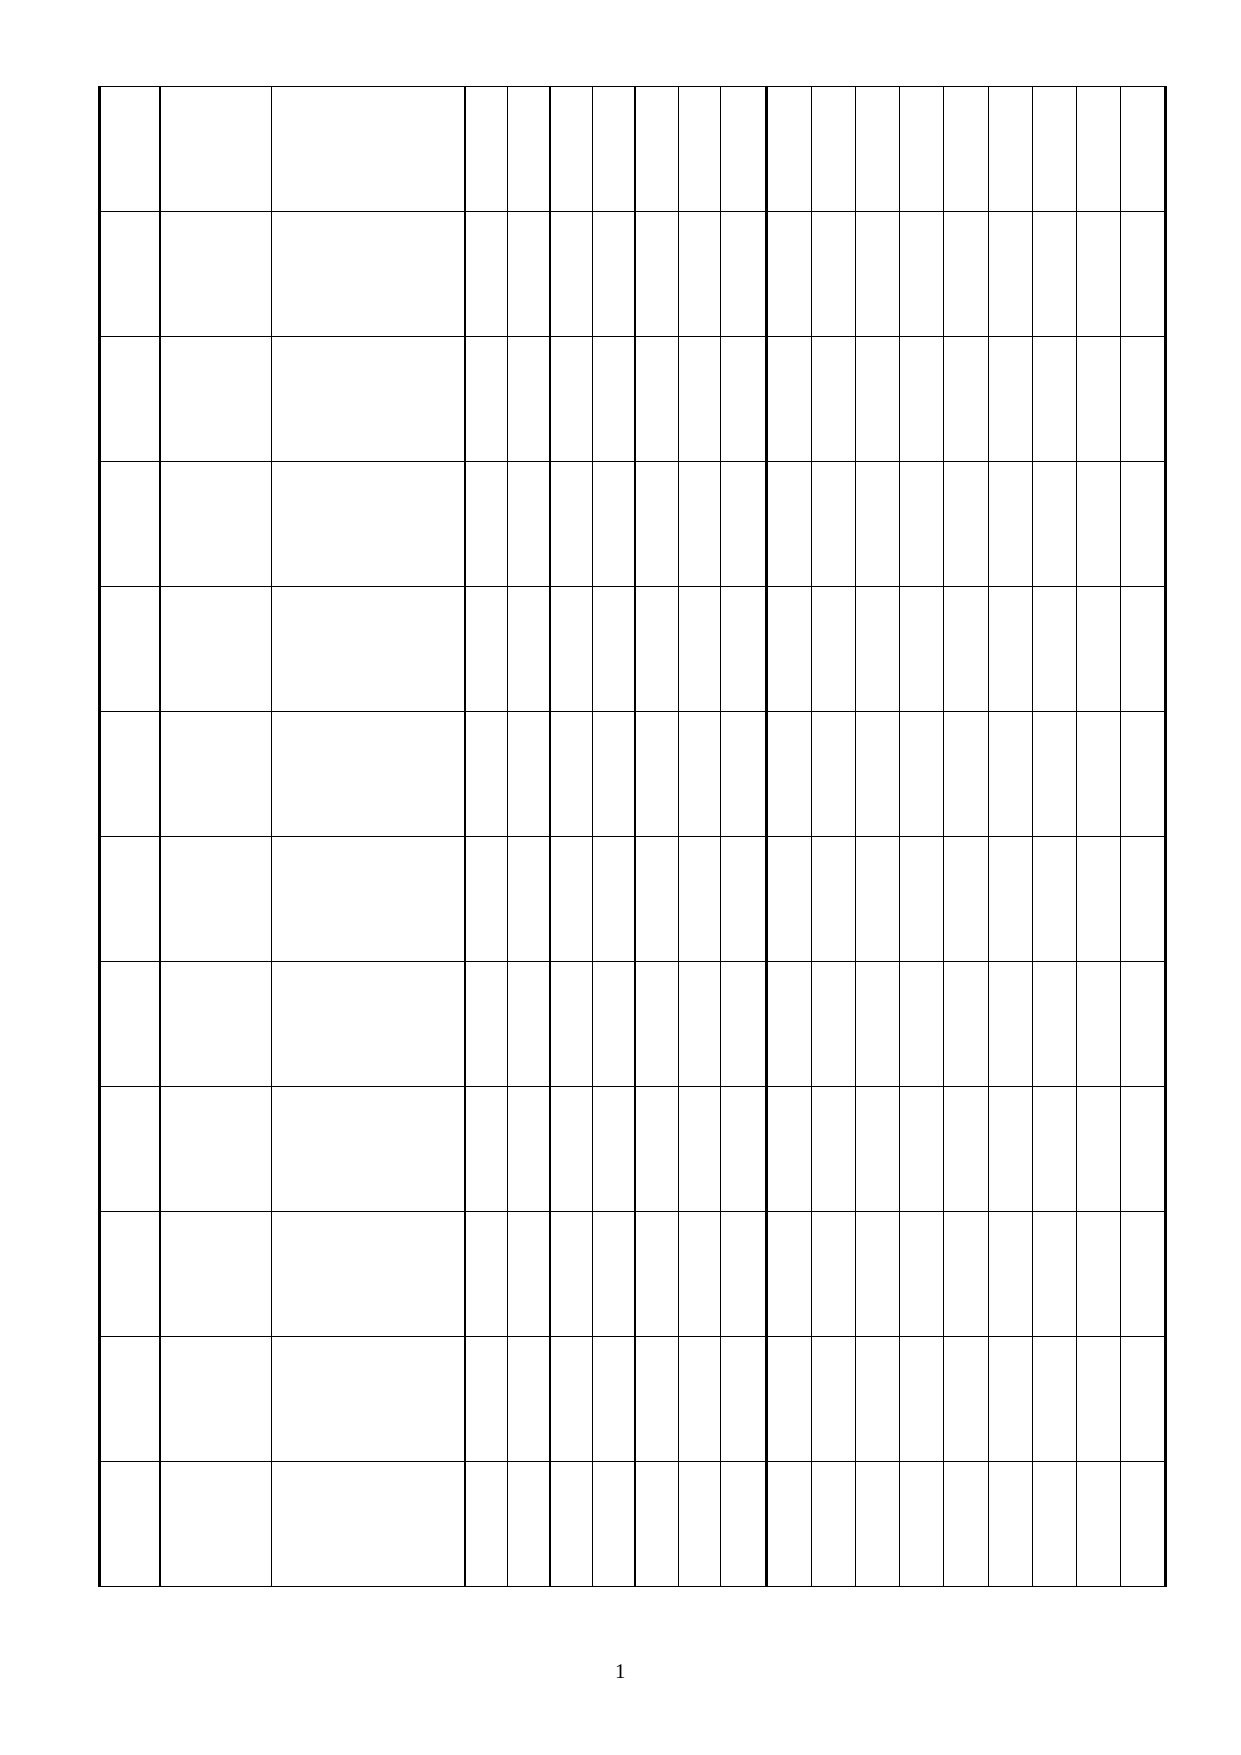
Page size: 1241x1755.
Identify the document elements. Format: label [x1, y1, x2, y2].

table_cell [593, 337, 634, 461]
table_cell [989, 587, 1032, 711]
table_cell [101, 962, 159, 1086]
table_cell [1121, 837, 1164, 961]
table_cell [593, 1337, 634, 1461]
table_cell [679, 837, 720, 961]
table_cell [1033, 337, 1076, 461]
table_cell [1077, 962, 1120, 1086]
table_cell [1033, 962, 1076, 1086]
table_cell [1077, 712, 1120, 836]
table_cell [551, 1337, 592, 1461]
table_cell [989, 962, 1032, 1086]
table_cell [551, 837, 592, 961]
table_cell [1121, 212, 1164, 336]
table_cell [1033, 587, 1076, 711]
table_cell [989, 212, 1032, 336]
table_cell [900, 1087, 943, 1211]
table_cell [593, 712, 634, 836]
table_cell [900, 712, 943, 836]
table_cell [466, 1087, 507, 1211]
table_cell [466, 962, 507, 1086]
table_cell [161, 1462, 271, 1586]
table_cell [551, 212, 592, 336]
table_cell [161, 837, 271, 961]
table_cell [856, 462, 899, 586]
table_cell [768, 712, 811, 836]
table_cell [508, 337, 549, 461]
table_cell [812, 87, 855, 211]
table_cell [508, 1462, 549, 1586]
table_cell [593, 837, 634, 961]
table_cell [900, 1212, 943, 1336]
table_cell [989, 87, 1032, 211]
table_cell [944, 1212, 988, 1336]
table_cell [944, 587, 988, 711]
table_cell [812, 462, 855, 586]
table_cell [900, 462, 943, 586]
table_cell [1033, 212, 1076, 336]
table_cell [679, 587, 720, 711]
table_cell [508, 462, 549, 586]
table_cell [101, 1087, 159, 1211]
table_cell [272, 1212, 464, 1336]
table_cell [161, 462, 271, 586]
table_cell [721, 837, 765, 961]
table_cell [508, 1337, 549, 1461]
table_cell [466, 462, 507, 586]
table_cell [944, 1462, 988, 1586]
table_cell [593, 1212, 634, 1336]
table_cell [812, 837, 855, 961]
table_cell [636, 1212, 678, 1336]
table_cell [768, 1212, 811, 1336]
table_cell [900, 962, 943, 1086]
table_cell [1077, 1212, 1120, 1336]
table_cell [989, 462, 1032, 586]
table_cell [161, 212, 271, 336]
table_cell [768, 1462, 811, 1586]
table_cell [944, 837, 988, 961]
table_cell [812, 1462, 855, 1586]
table_cell [1077, 587, 1120, 711]
table_cell [1077, 462, 1120, 586]
table_cell [508, 212, 549, 336]
table_cell [551, 1462, 592, 1586]
table_cell [679, 962, 720, 1086]
table_cell [636, 837, 678, 961]
table_cell [856, 1212, 899, 1336]
table_cell [1121, 87, 1164, 211]
table_cell [679, 337, 720, 461]
table_cell [466, 712, 507, 836]
table_cell [636, 337, 678, 461]
table_cell [1121, 1337, 1164, 1461]
table_cell [272, 1087, 464, 1211]
table_cell [508, 837, 549, 961]
table_cell [768, 837, 811, 961]
table_cell [856, 1087, 899, 1211]
table_cell [989, 837, 1032, 961]
table_cell [900, 87, 943, 211]
table_cell [900, 587, 943, 711]
table_cell [161, 1087, 271, 1211]
table_cell [679, 212, 720, 336]
table_cell [466, 1337, 507, 1461]
table_cell [944, 1337, 988, 1461]
table_cell [721, 1212, 765, 1336]
table_cell [768, 962, 811, 1086]
table_cell [679, 712, 720, 836]
table_cell [679, 87, 720, 211]
table_cell [272, 1462, 464, 1586]
table_cell [1121, 587, 1164, 711]
table_cell [1033, 712, 1076, 836]
table_cell [593, 87, 634, 211]
table_cell [508, 1087, 549, 1211]
table_cell [721, 87, 765, 211]
table_cell [1121, 1462, 1164, 1586]
table_cell [856, 587, 899, 711]
table_cell [679, 1462, 720, 1586]
table_cell [161, 87, 271, 211]
table_cell [101, 837, 159, 961]
table_cell [768, 337, 811, 461]
table_cell [1033, 1337, 1076, 1461]
table_cell [1033, 1087, 1076, 1211]
table_cell [721, 1462, 765, 1586]
table_cell [636, 1462, 678, 1586]
table_cell [944, 962, 988, 1086]
table_cell [161, 712, 271, 836]
table_cell [1033, 1462, 1076, 1586]
table_cell [1077, 1462, 1120, 1586]
table_cell [161, 1212, 271, 1336]
table_cell [944, 712, 988, 836]
table_cell [679, 1337, 720, 1461]
table_cell [101, 337, 159, 461]
table_cell [900, 1337, 943, 1461]
table_cell [721, 962, 765, 1086]
table_cell [768, 212, 811, 336]
table_cell [1077, 1087, 1120, 1211]
table_cell [161, 337, 271, 461]
table_cell [636, 212, 678, 336]
table_cell [944, 337, 988, 461]
table_cell [466, 212, 507, 336]
table_cell [856, 1337, 899, 1461]
table_cell [101, 1212, 159, 1336]
table_cell [721, 462, 765, 586]
table_cell [721, 337, 765, 461]
table_cell [466, 1212, 507, 1336]
table_cell [1077, 337, 1120, 461]
table_cell [636, 87, 678, 211]
table_cell [1121, 337, 1164, 461]
table_cell [272, 462, 464, 586]
table_cell [161, 587, 271, 711]
table_cell [812, 587, 855, 711]
table_cell [1033, 837, 1076, 961]
table_cell [768, 87, 811, 211]
table_cell [636, 462, 678, 586]
table_cell [101, 212, 159, 336]
table_cell [593, 1087, 634, 1211]
table_cell [551, 1087, 592, 1211]
table_cell [989, 1462, 1032, 1586]
table_cell [1121, 462, 1164, 586]
table_cell [944, 462, 988, 586]
table_cell [679, 1087, 720, 1211]
table_cell [593, 587, 634, 711]
table_cell [768, 1087, 811, 1211]
table_cell [856, 337, 899, 461]
table_cell [989, 337, 1032, 461]
table_cell [508, 587, 549, 711]
table_cell [593, 212, 634, 336]
table_cell [636, 587, 678, 711]
table_cell [508, 1212, 549, 1336]
table_cell [812, 212, 855, 336]
table_cell [551, 1212, 592, 1336]
table_cell [721, 587, 765, 711]
table_cell [944, 87, 988, 211]
table_cell [272, 837, 464, 961]
table_cell [1121, 712, 1164, 836]
table_cell [636, 712, 678, 836]
table_cell [508, 87, 549, 211]
table_cell [989, 712, 1032, 836]
table_cell [636, 962, 678, 1086]
table_cell [1121, 1212, 1164, 1336]
table_cell [856, 712, 899, 836]
table_cell [551, 962, 592, 1086]
table_cell [989, 1212, 1032, 1336]
table_cell [1121, 1087, 1164, 1211]
table_cell [161, 1337, 271, 1461]
table_cell [101, 1462, 159, 1586]
table_cell [1077, 87, 1120, 211]
table_cell [551, 587, 592, 711]
table_cell [1033, 1212, 1076, 1336]
table_cell [1121, 962, 1164, 1086]
table_cell [989, 1087, 1032, 1211]
table_cell [466, 337, 507, 461]
table_cell [272, 712, 464, 836]
table_cell [989, 1337, 1032, 1461]
table_cell [1033, 87, 1076, 211]
table_cell [508, 962, 549, 1086]
table_cell [679, 1212, 720, 1336]
table_cell [466, 837, 507, 961]
table_cell [900, 212, 943, 336]
table_cell [101, 587, 159, 711]
table_cell [944, 1087, 988, 1211]
table_cell [636, 1087, 678, 1211]
table_cell [679, 462, 720, 586]
table_cell [812, 1087, 855, 1211]
table_cell [101, 1337, 159, 1461]
table_cell [593, 1462, 634, 1586]
table_cell [944, 212, 988, 336]
table_cell [272, 1337, 464, 1461]
table_cell [812, 712, 855, 836]
table_cell [721, 1087, 765, 1211]
table_cell [272, 587, 464, 711]
table_cell [768, 587, 811, 711]
table_cell [551, 462, 592, 586]
table_cell [466, 1462, 507, 1586]
table_cell [466, 587, 507, 711]
table_cell [812, 962, 855, 1086]
table_cell [508, 712, 549, 836]
table_cell [551, 337, 592, 461]
table_cell [101, 87, 159, 211]
table_cell [272, 962, 464, 1086]
table_cell [856, 837, 899, 961]
table_cell [900, 837, 943, 961]
table_cell [856, 1462, 899, 1586]
table_cell [272, 212, 464, 336]
table_cell [636, 1337, 678, 1461]
table_cell [900, 337, 943, 461]
table_cell [551, 712, 592, 836]
table_cell [1033, 462, 1076, 586]
table_cell [768, 1337, 811, 1461]
table_cell [272, 87, 464, 211]
table_cell [721, 1337, 765, 1461]
table_cell [101, 712, 159, 836]
table_cell [721, 212, 765, 336]
table_cell [856, 212, 899, 336]
table_cell [1077, 212, 1120, 336]
table_cell [593, 962, 634, 1086]
table_cell [466, 87, 507, 211]
table_cell [551, 87, 592, 211]
table_cell [1077, 837, 1120, 961]
table_cell [856, 962, 899, 1086]
table_cell [812, 1337, 855, 1461]
table_cell [768, 462, 811, 586]
table_cell [1077, 1337, 1120, 1461]
table_cell [900, 1462, 943, 1586]
table_cell [101, 462, 159, 586]
table_cell [593, 462, 634, 586]
table_cell [812, 1212, 855, 1336]
table_cell [856, 87, 899, 211]
table_cell [812, 337, 855, 461]
table_cell [721, 712, 765, 836]
table_cell [161, 962, 271, 1086]
table_cell [272, 337, 464, 461]
